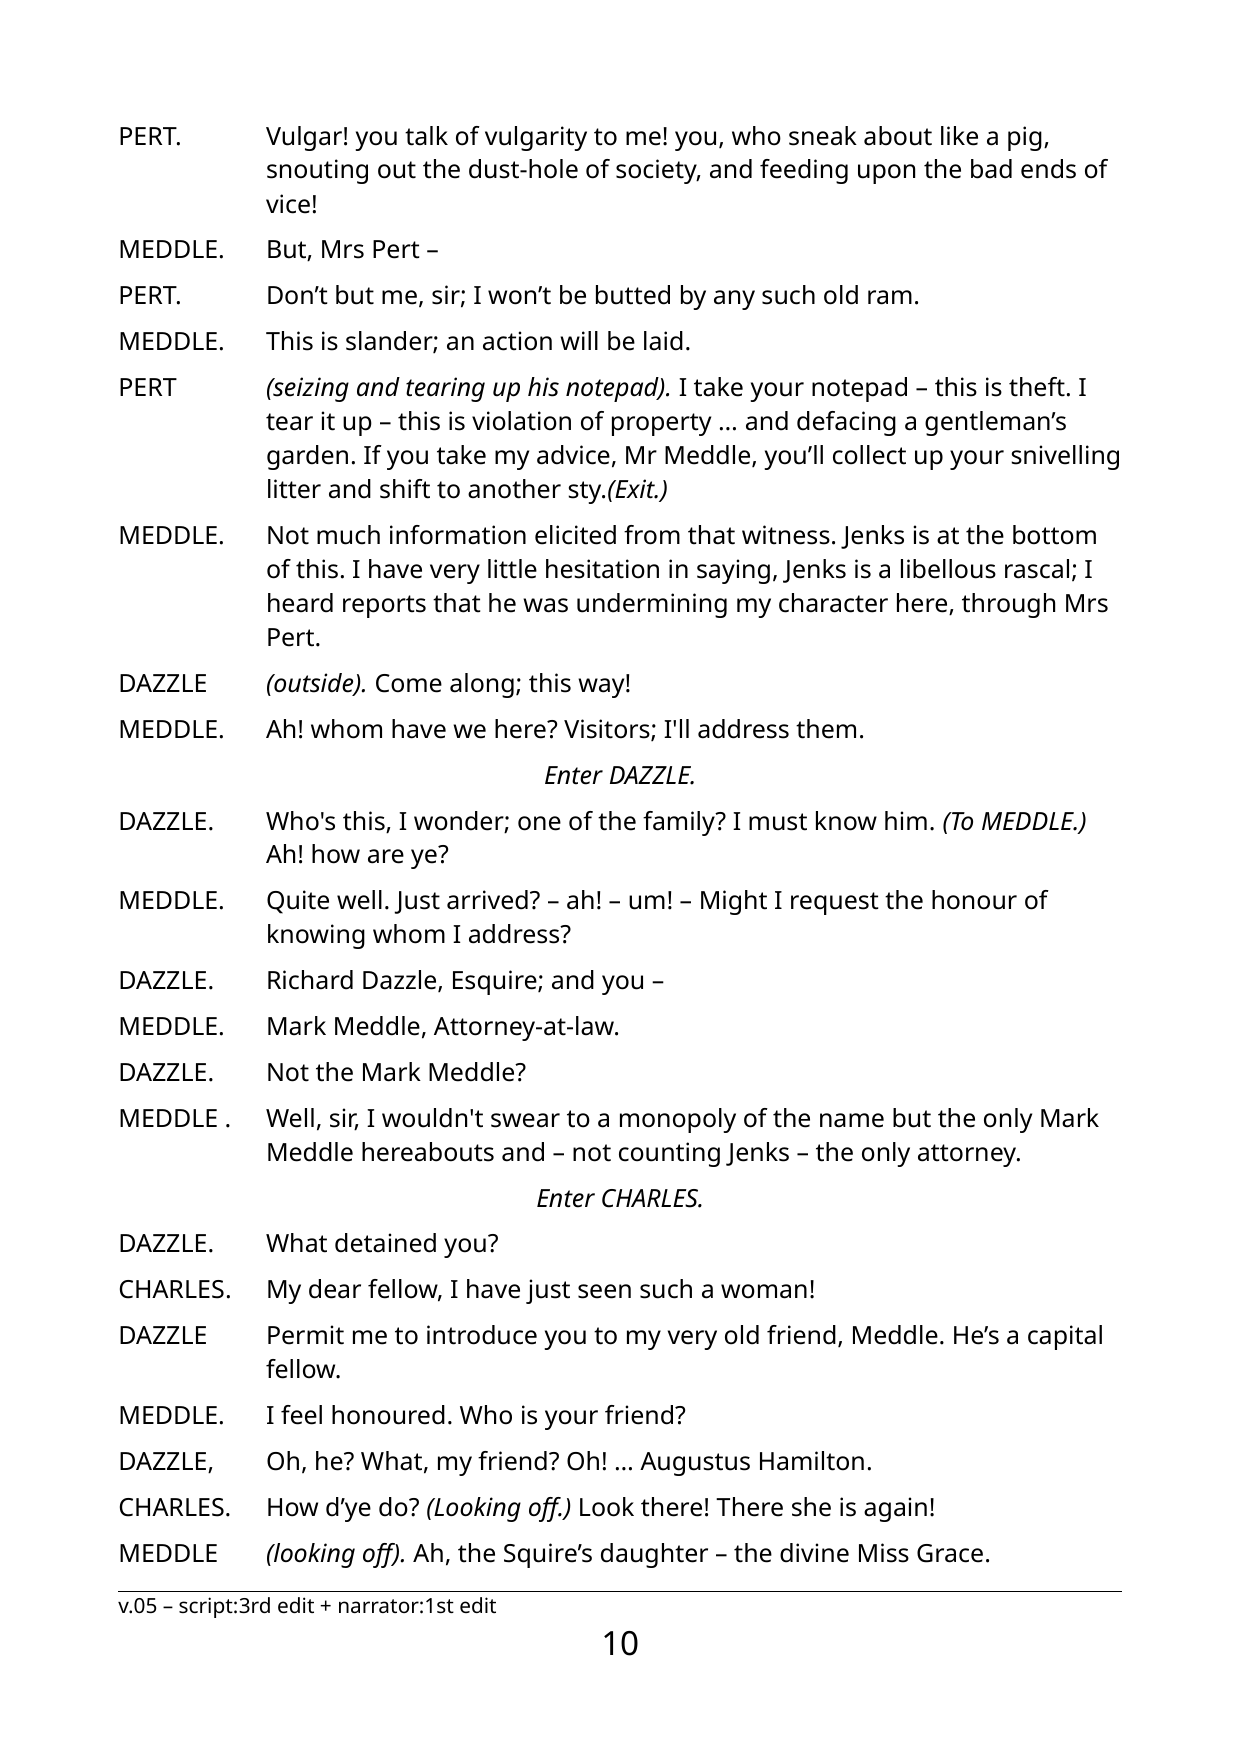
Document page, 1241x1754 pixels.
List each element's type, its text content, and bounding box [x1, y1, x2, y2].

text DAZZLE (outside). Come along; this way! [118, 666, 1122, 700]
text DAZZLE. What detained you? [118, 1226, 1122, 1260]
text MEDDLE (looking off). Ah, the Squire’s daughter – the divine Miss Grace. [118, 1535, 1122, 1569]
text DAZZLE Permit me to introduce you to my very old friend, Meddle. He’s a capital fellow. [118, 1318, 1122, 1386]
text MEDDLE. Mark Meddle, Attorney-at-law. [118, 1009, 1122, 1043]
text DAZZLE. Richard Dazzle, Esquire; and you – [118, 963, 1122, 997]
text DAZZLE. Not the Mark Meddle? [118, 1054, 1122, 1089]
text DAZZLE, Oh, he? What, my friend? Oh! … Augustus Hamilton. [118, 1443, 1122, 1478]
text DAZZLE. Who's this, I wonder; one of the family? I must know him. (To MEDDLE.) Ah! how are ye? [118, 803, 1122, 871]
text MEDDLE. But, Mrs Pert – [118, 232, 1122, 266]
text MEDDLE. This is slander; an action will be laid. [118, 324, 1122, 358]
text MEDDLE. Not much information elicited from that witness. Jenks is at the bottom of this. I have very little hesitation in saying, Jenks is a libellous rascal; I heard reports that he was undermining my character here, through Mrs Pert. [118, 518, 1122, 654]
text CHARLES. My dear fellow, I have just seen such a woman! [118, 1272, 1122, 1306]
text Enter DAZZLE. [118, 757, 1122, 791]
text MEDDLE . Well, sir, I wouldn't swear to a monopoly of the name but the only Mark Meddle hereabouts and – not counting Jenks – the only attorney. [118, 1100, 1122, 1168]
text MEDDLE. I feel honoured. Who is your friend? [118, 1398, 1122, 1432]
text PERT (seizing and tearing up his notepad). I take your notepad – this is theft. I tear it up – this is violation of property … and defacing a gentleman’s garden. If you take my advice, Mr Meddle, you’ll collect up your snivelling litter and shift to another sty.(Exit.) [118, 369, 1122, 506]
text PERT. Don’t but me, sir; I won’t be butted by any such old ram. [118, 278, 1122, 312]
text MEDDLE. Quite well. Just arrived? – ah! – um! – Might I request the honour of knowing whom I address? [118, 883, 1122, 951]
text Enter CHARLES. [118, 1180, 1122, 1214]
text CHARLES. How d’ye do? (Looking off.) Look there! There she is again! [118, 1489, 1122, 1523]
text PERT. Vulgar! you talk of vulgarity to me! you, who sneak about like a pig, snouting out the dust-hole of society, and feeding upon the bad ends of vice! [118, 118, 1122, 220]
text MEDDLE. Ah! whom have we here? Visitors; I'll address them. [118, 711, 1122, 746]
